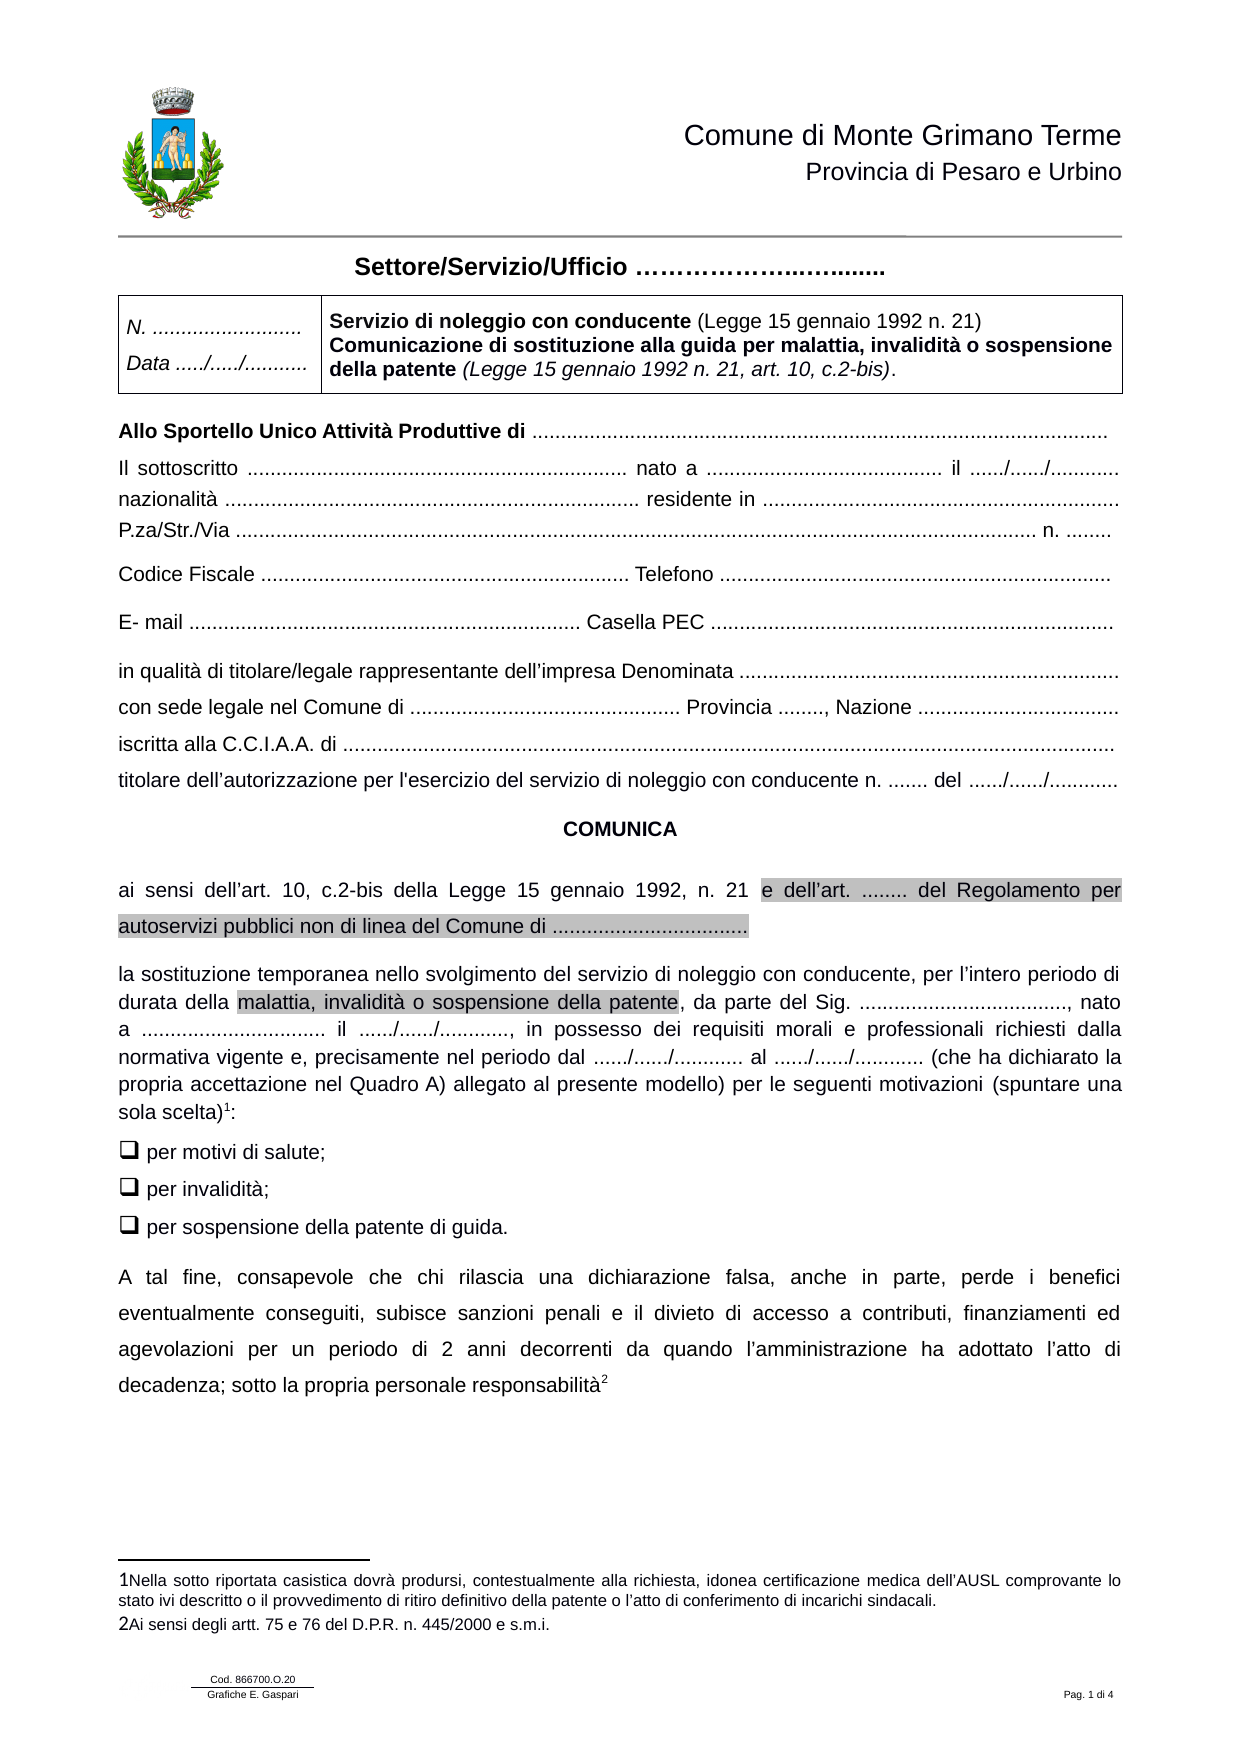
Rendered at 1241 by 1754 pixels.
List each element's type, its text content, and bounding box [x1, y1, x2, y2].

text COMUNICA [118, 817, 1122, 841]
text Allo Sportello Unico Attività Produttive di .................................................................................................... [118, 419, 1122, 443]
text la sostituzione temporanea nello svolgimento del servizio di noleggio con conducente, per l’intero periodo di durata della malattia, invalidità o sospensione della patente, da parte del Sig. ...................................., nato a ................................ il ....../....../............, in possesso dei requisiti morali e professionali richiesti dalla normativa vigente e, precisamente nel periodo dal ....../....../............ al ....../....../............ (che ha dichiarato la propria accettazione nel Quadro A) allegato al presente modello) per le seguenti motivazioni (spuntare una sola scelta): [118, 962, 1122, 1124]
text  per invalidità; [118, 1177, 1122, 1202]
text titolare dell’autorizzazione per l'esercizio del servizio di noleggio con conducente n. ....... del ....../....../............ [118, 768, 1122, 792]
picture [122, 87, 224, 219]
text ai sensi dell’art. 10, c.2-bis della Legge 15 gennaio 1992, n. 21 e dell’art. ........ del Regolamento per autoservizi pubblici non di linea del Comune di .................................. [118, 878, 1122, 938]
text con sede legale nel Comune di ............................................... Provincia ........, Nazione ................................... [118, 695, 1122, 719]
text Comune di Monte Grimano Terme [224, 118, 1122, 152]
text Provincia di Pesaro e Urbino [224, 157, 1122, 185]
text Ai sensi degli artt. 75 e 76 del D.P.R. n. 445/2000 e s.m.i. [118, 1610, 1122, 1636]
text A tal fine, consapevole che chi rilascia una dichiarazione falsa, anche in parte, perde i benefici eventualmente conseguiti, subisce sanzioni penali e il divieto di accesso a contributi, finanziamenti ed agevolazioni per un periodo di 2 anni decorrenti da quando l’amministrazione ha adottato l’atto di decadenza; sotto la propria personale responsabilità [118, 1265, 1122, 1396]
text Settore/Servizio/Ufficio ………………...…........ [118, 252, 1122, 281]
text iscritta alla C.C.I.A.A. di ...................................................................................................................................... [118, 731, 1122, 755]
text  per sospensione della patente di guida. [118, 1215, 1122, 1240]
text in qualità di titolare/legale rappresentante dell’impresa Denominata .................................................................. [118, 658, 1122, 682]
table_header N. .......................... Data ...../...../........... [119, 296, 321, 393]
text Il sottoscritto .................................................................. nato a ......................................... il ....../....../............ nazionalità ........................................................................ residente in .............................................................. P.za/Str./Via ........................................................................................................................................... n. ........ [118, 456, 1122, 542]
table_header Servizio di noleggio con conducente (Legge 15 gennaio 1992 n. 21) Comunicazione di sostituzione alla guida per malattia, invalidità o sospensione della patente (Legge 15 gennaio 1992 n. 21, art. 10, c.2-bis). [322, 296, 1122, 393]
text  per motivi di salute; [118, 1140, 1122, 1165]
text Codice Fiscale ................................................................ Telefono .................................................................... [118, 562, 1122, 586]
text E- mail .................................................................... Casella PEC ...................................................................... [118, 610, 1122, 634]
text Nella sotto riportata casistica dovrà prodursi, contestualmente alla richiesta, idonea certificazione medica dell’AUSL comprovante lo stato ivi descritto o il provvedimento di ritiro definitivo della patente o l’atto di conferimento di incarichi sindacali. [118, 1566, 1122, 1610]
